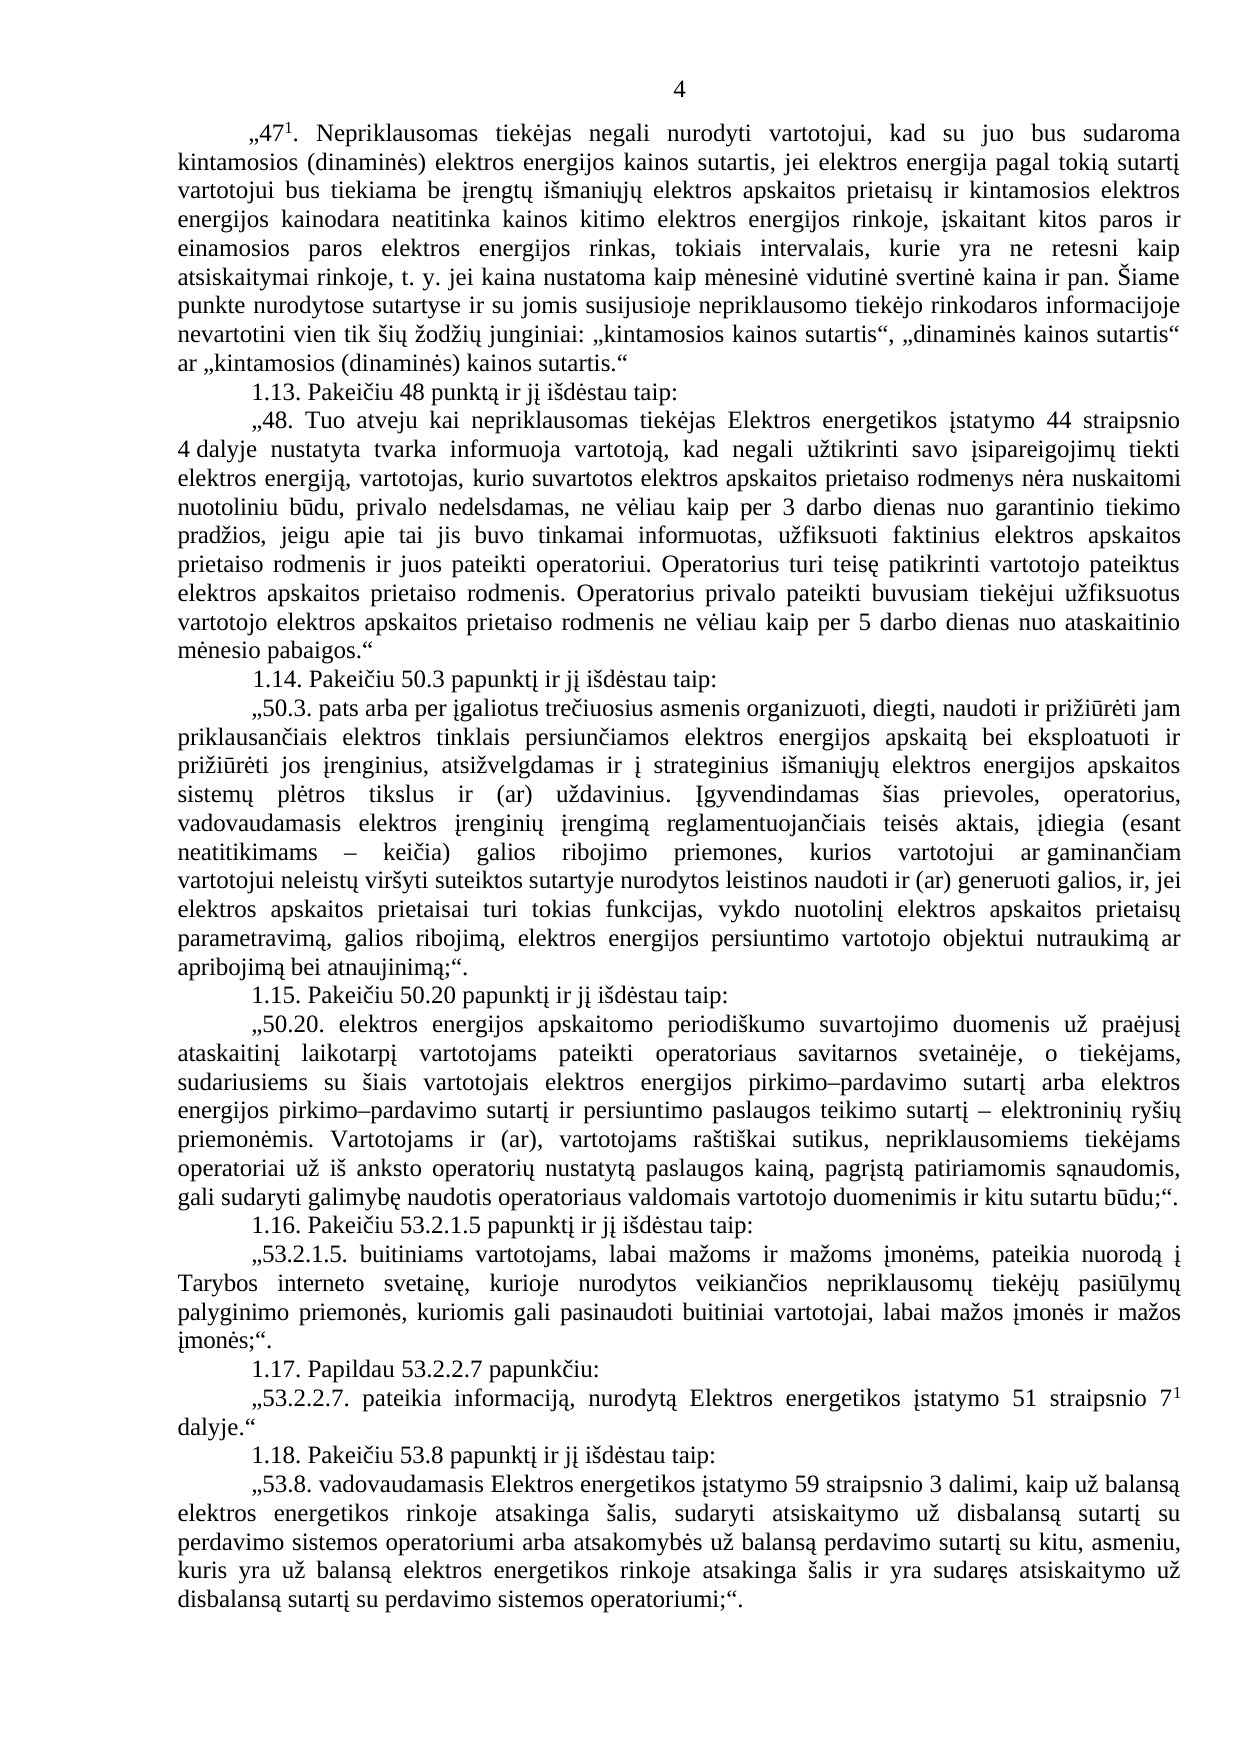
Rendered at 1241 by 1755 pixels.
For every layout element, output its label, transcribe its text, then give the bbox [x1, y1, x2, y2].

text „53.2.1.5. buitiniams vartotojams, labai mažoms ir mažoms įmonėms, pateikia nuorodą į Tarybos interneto svetainę, kurioje nurodytos veikiančios nepriklausomų tiekėjų pasiūlymų palyginimo priemonės, kuriomis gali pasinaudoti buitiniai vartotojai, labai mažos įmonės ir mažos įmonės;“. [177, 1239, 1181, 1354]
text „53.8. vadovaudamasis Elektros energetikos įstatymo 59 straipsnio 3 dalimi, kaip už balansą elektros energetikos rinkoje atsakinga šalis, sudaryti atsiskaitymo už disbalansą sutartį su perdavimo sistemos operatoriumi arba atsakomybės už balansą perdavimo sutartį su kitu, asmeniu, kuris yra už balansą elektros energetikos rinkoje atsakinga šalis ir yra sudaręs atsiskaitymo už disbalansą sutartį su perdavimo sistemos operatoriumi;“. [177, 1469, 1181, 1613]
text „471. Nepriklausomas tiekėjas negali nurodyti vartotojui, kad su juo bus sudaroma kintamosios (dinaminės) elektros energijos kainos sutartis, jei elektros energija pagal tokią sutartį vartotojui bus tiekiama be įrengtų išmaniųjų elektros apskaitos prietaisų ir kintamosios elektros energijos kainodara neatitinka kainos kitimo elektros energijos rinkoje, įskaitant kitos paros ir einamosios paros elektros energijos rinkas, tokiais intervalais, kurie yra ne retesni kaip atsiskaitymai rinkoje, t. y. jei kaina nustatoma kaip mėnesinė vidutinė svertinė kaina ir pan. Šiame punkte nurodytose sutartyse ir su jomis susijusioje nepriklausomo tiekėjo rinkodaros informacijoje nevartotini vien tik šių žodžių junginiai: „kintamosios kainos sutartis“, „dinaminės kainos sutartis“ ar „kintamosios (dinaminės) kainos sutartis.“ [177, 118, 1181, 377]
text 1.18. Pakeičiu 53.8 papunktį ir jį išdėstau taip: [177, 1441, 1181, 1469]
text „53.2.2.7. pateikia informaciją, nurodytą Elektros energetikos įstatymo 51 straipsnio 71 dalyje.“ [177, 1383, 1181, 1441]
text 1.16. Pakeičiu 53.2.1.5 papunktį ir jį išdėstau taip: [177, 1211, 1181, 1239]
text 1.14. Pakeičiu 50.3 papunktį ir jį išdėstau taip: [177, 664, 1181, 693]
text „50.20. elektros energijos apskaitomo periodiškumo suvartojimo duomenis už praėjusį ataskaitinį laikotarpį vartotojams pateikti operatoriaus savitarnos svetainėje, o tiekėjams, sudariusiems su šiais vartotojais elektros energijos pirkimo–pardavimo sutartį arba elektros energijos pirkimo–pardavimo sutartį ir persiuntimo paslaugos teikimo sutartį – elektroninių ryšių priemonėmis. Vartotojams ir (ar), vartotojams raštiškai sutikus, nepriklausomiems tiekėjams operatoriai už iš anksto operatorių nustatytą paslaugos kainą, pagrįstą patiriamomis sąnaudomis, gali sudaryti galimybę naudotis operatoriaus valdomais vartotojo duomenimis ir kitu sutartu būdu;“. [177, 1009, 1181, 1211]
text 1.17. Papildau 53.2.2.7 papunkčiu: [177, 1354, 1181, 1383]
text 1.15. Pakeičiu 50.20 papunktį ir jį išdėstau taip: [177, 981, 1181, 1009]
text 1.13. Pakeičiu 48 punktą ir jį išdėstau taip: [177, 377, 1181, 406]
text „48. Tuo atveju kai nepriklausomas tiekėjas Elektros energetikos įstatymo 44 straipsnio 4 dalyje nustatyta tvarka informuoja vartotoją, kad negali užtikrinti savo įsipareigojimų tiekti elektros energiją, vartotojas, kurio suvartotos elektros apskaitos prietaiso rodmenys nėra nuskaitomi nuotoliniu būdu, privalo nedelsdamas, ne vėliau kaip per 3 darbo dienas nuo garantinio tiekimo pradžios, jeigu apie tai jis buvo tinkamai informuotas, užfiksuoti faktinius elektros apskaitos prietaiso rodmenis ir juos pateikti operatoriui. Operatorius turi teisę patikrinti vartotojo pateiktus elektros apskaitos prietaiso rodmenis. Operatorius privalo pateikti buvusiam tiekėjui užfiksuotus vartotojo elektros apskaitos prietaiso rodmenis ne vėliau kaip per 5 darbo dienas nuo ataskaitinio mėnesio pabaigos.“ [177, 406, 1181, 664]
text „50.3. pats arba per įgaliotus trečiuosius asmenis organizuoti, diegti, naudoti ir prižiūrėti jam priklausančiais elektros tinklais persiunčiamos elektros energijos apskaitą bei eksploatuoti ir prižiūrėti jos įrenginius, atsižvelgdamas ir į strateginius išmaniųjų elektros energijos apskaitos sistemų plėtros tikslus ir (ar) uždavinius. Įgyvendindamas šias prievoles, operatorius, vadovaudamasis elektros įrenginių įrengimą reglamentuojančiais teisės aktais, įdiegia (esant neatitikimams – keičia) galios ribojimo priemones, kurios vartotojui ar gaminančiam vartotojui neleistų viršyti suteiktos sutartyje nurodytos leistinos naudoti ir (ar) generuoti galios, ir, jei elektros apskaitos prietaisai turi tokias funkcijas, vykdo nuotolinį elektros apskaitos prietaisų parametravimą, galios ribojimą, elektros energijos persiuntimo vartotojo objektui nutraukimą ar apribojimą bei atnaujinimą;“. [177, 693, 1181, 981]
